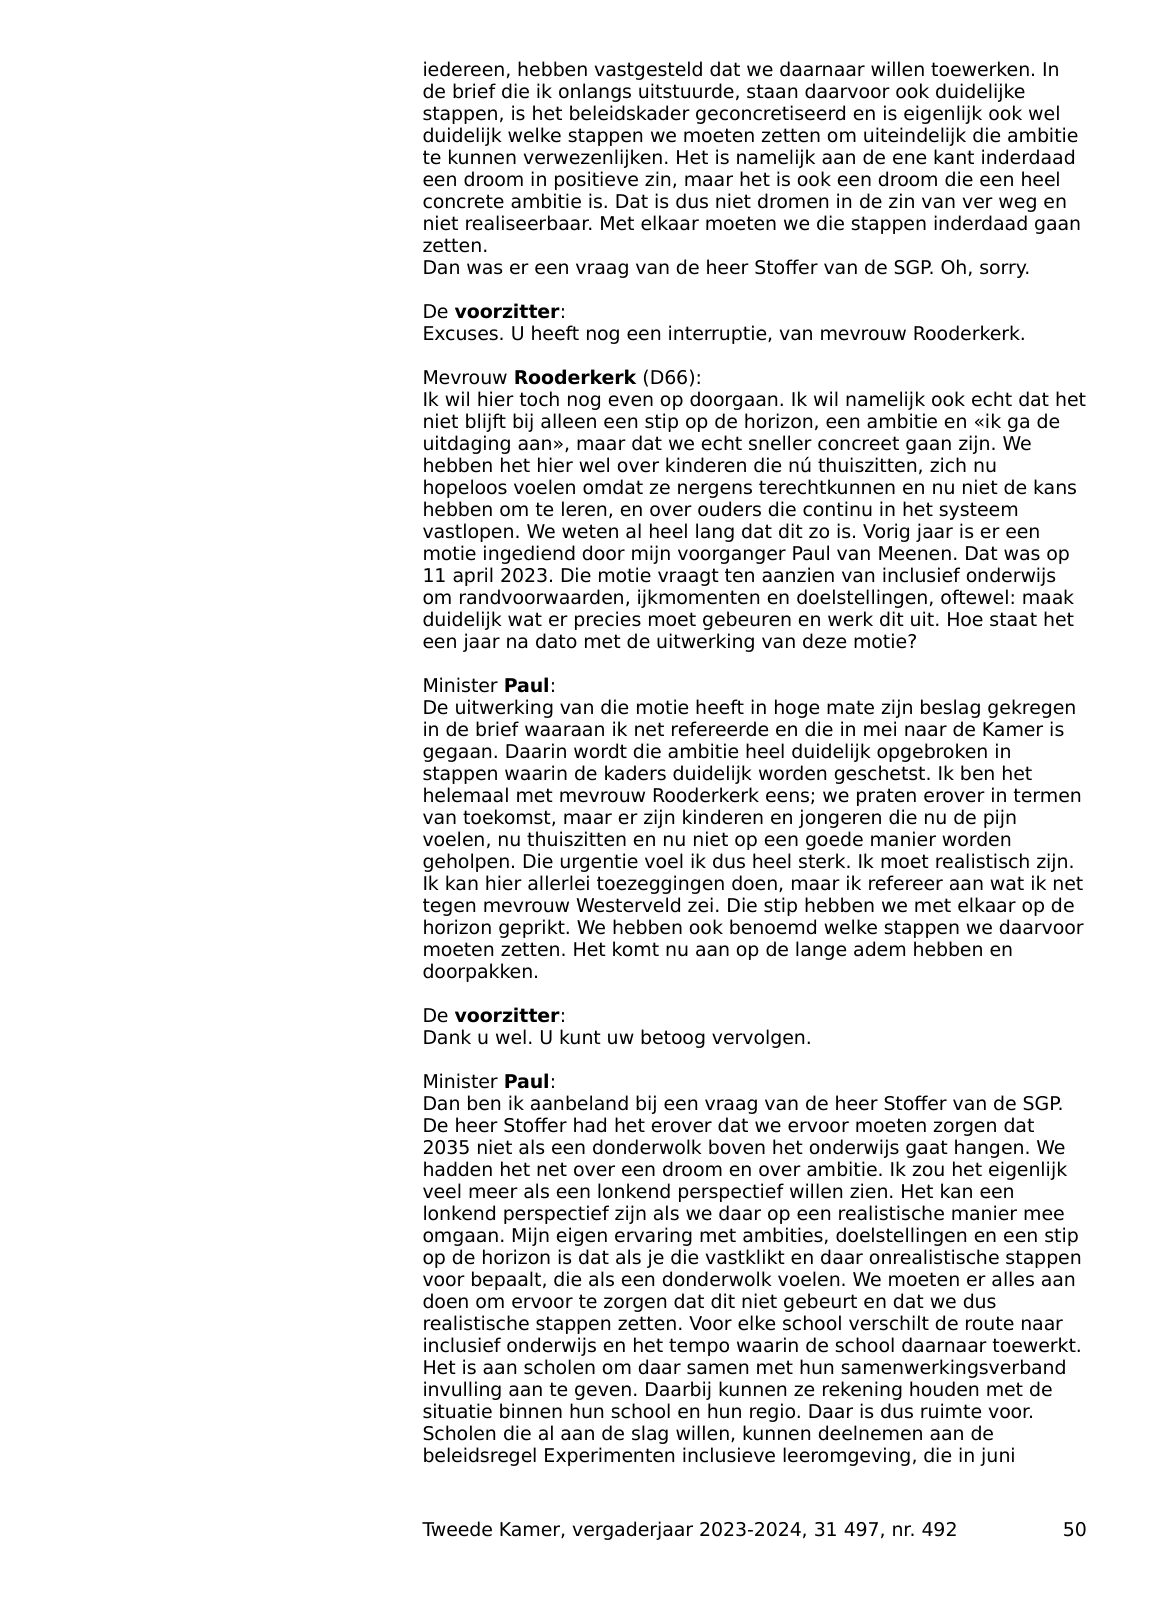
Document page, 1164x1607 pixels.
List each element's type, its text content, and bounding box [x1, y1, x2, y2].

text Excuses. U heeft nog een interruptie, van mevrouw Rooderkerk. [422, 323, 1087, 345]
text Minister Paul: [422, 675, 1087, 697]
text Mevrouw Rooderkerk (D66): [422, 367, 1087, 389]
text Dan was er een vraag van de heer Stoffer van de SGP. Oh, sorry. [422, 257, 1087, 279]
text De voorzitter: [422, 1005, 1087, 1027]
text Dank u wel. U kunt uw betoog vervolgen. [422, 1027, 1087, 1049]
text Minister Paul: [422, 1071, 1087, 1093]
text De voorzitter: [422, 301, 1087, 323]
text Ik wil hier toch nog even op doorgaan. Ik wil namelijk ook echt dat het niet blijft bij alleen een stip op de horizon, een ambitie en «ik ga de uitdaging aan», maar dat we echt sneller concreet gaan zijn. We hebben het hier wel over kinderen die nú thuiszitten, zich nu hopeloos voelen omdat ze nergens terechtkunnen en nu niet de kans hebben om te leren, en over ouders die continu in het systeem vastlopen. We weten al heel lang dat dit zo is. Vorig jaar is er een motie ingediend door mijn voorganger Paul van Meenen. Dat was op 11 april 2023. Die motie vraagt ten aanzien van inclusief onderwijs om randvoorwaarden, ijkmomenten en doelstellingen, oftewel: maak duidelijk wat er precies moet gebeuren en werk dit uit. Hoe staat het een jaar na dato met de uitwerking van deze motie? [422, 389, 1087, 653]
text Dan ben ik aanbeland bij een vraag van de heer Stoffer van de SGP. De heer Stoffer had het erover dat we ervoor moeten zorgen dat 2035 niet als een donderwolk boven het onderwijs gaat hangen. We hadden het net over een droom en over ambitie. Ik zou het eigenlijk veel meer als een lonkend perspectief willen zien. Het kan een lonkend perspectief zijn als we daar op een realistische manier mee omgaan. Mijn eigen ervaring met ambities, doelstellingen en een stip op de horizon is dat als je die vastklikt en daar onrealistische stappen voor bepaalt, die als een donderwolk voelen. We moeten er alles aan doen om ervoor te zorgen dat dit niet gebeurt en dat we dus realistische stappen zetten. Voor elke school verschilt de route naar inclusief onderwijs en het tempo waarin de school daarnaar toewerkt. Het is aan scholen om daar samen met hun samenwerkingsverband invulling aan te geven. Daarbij kunnen ze rekening houden met de situatie binnen hun school en hun regio. Daar is dus ruimte voor. Scholen die al aan de slag willen, kunnen deelnemen aan de beleidsregel Experimenten inclusieve leeromgeving, die in juni [422, 1093, 1087, 1467]
text iedereen, hebben vastgesteld dat we daarnaar willen toewerken. In de brief die ik onlangs uitstuurde, staan daarvoor ook duidelijke stappen, is het beleidskader geconcretiseerd en is eigenlijk ook wel duidelijk welke stappen we moeten zetten om uiteindelijk die ambitie te kunnen verwezenlijken. Het is namelijk aan de ene kant inderdaad een droom in positieve zin, maar het is ook een droom die een heel concrete ambitie is. Dat is dus niet dromen in de zin van ver weg en niet realiseerbaar. Met elkaar moeten we die stappen inderdaad gaan zetten. [422, 59, 1087, 257]
text De uitwerking van die motie heeft in hoge mate zijn beslag gekregen in de brief waaraan ik net refereerde en die in mei naar de Kamer is gegaan. Daarin wordt die ambitie heel duidelijk opgebroken in stappen waarin de kaders duidelijk worden geschetst. Ik ben het helemaal met mevrouw Rooderkerk eens; we praten erover in termen van toekomst, maar er zijn kinderen en jongeren die nu de pijn voelen, nu thuiszitten en nu niet op een goede manier worden geholpen. Die urgentie voel ik dus heel sterk. Ik moet realistisch zijn. Ik kan hier allerlei toezeggingen doen, maar ik refereer aan wat ik net tegen mevrouw Westerveld zei. Die stip hebben we met elkaar op de horizon geprikt. We hebben ook benoemd welke stappen we daarvoor moeten zetten. Het komt nu aan op de lange adem hebben en doorpakken. [422, 697, 1087, 983]
